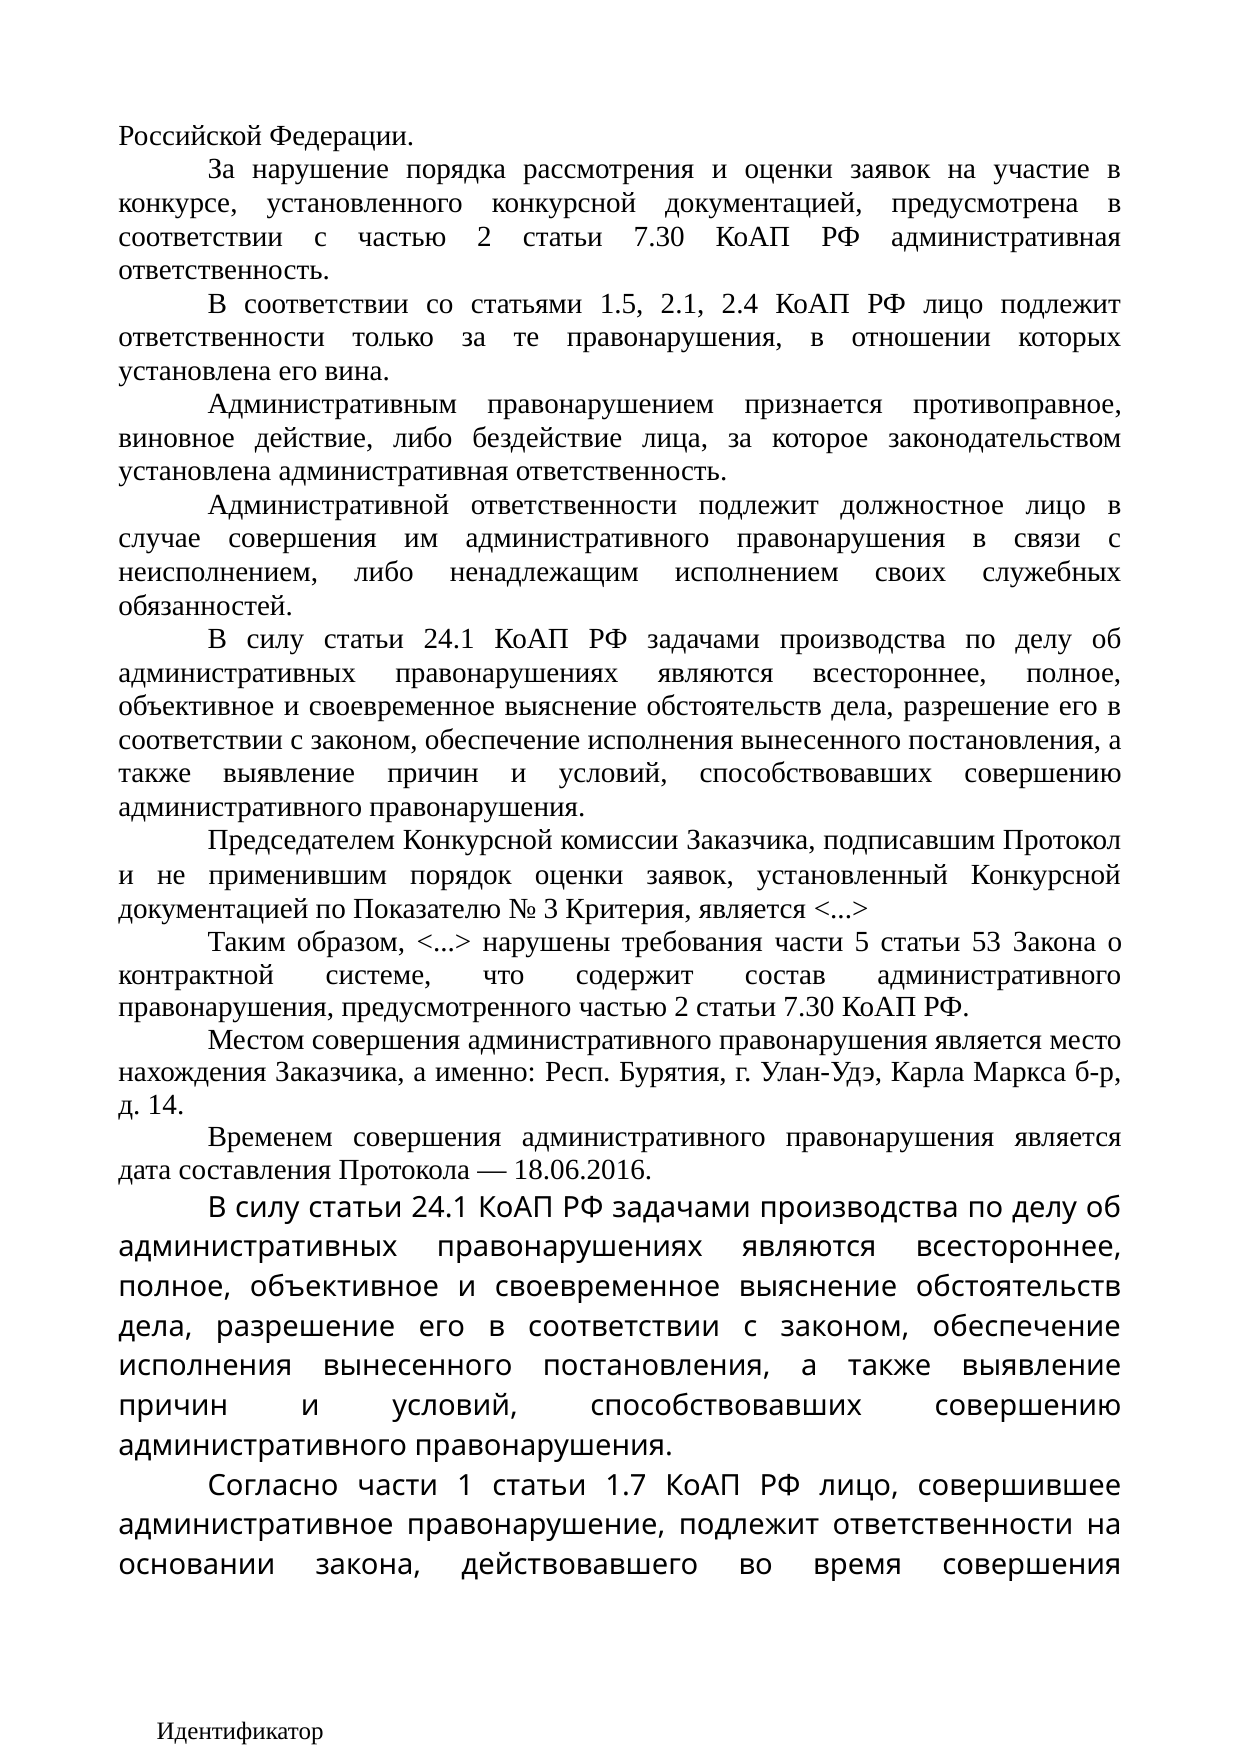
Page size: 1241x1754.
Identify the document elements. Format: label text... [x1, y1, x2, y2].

text Административной ответственности подлежит должностное лицо в случае совершения им административного правонарушения в связи с неисполнением, либо ненадлежащим исполнением своих служебных обязанностей. [118, 487, 1122, 621]
text Таким образом, <...> нарушены требования части 5 статьи 53 Закона о контрактной системе, что содержит состав административного правонарушения, предусмотренного частью 2 статьи 7.30 КоАП РФ. [118, 926, 1122, 1023]
text Административным правонарушением признается противоправное, виновное действие, либо бездействие лица, за которое законодательством установлена административная ответственность. [118, 386, 1122, 487]
text В силу статьи 24.1 КоАП РФ задачами производства по делу об административных правонарушениях являются всестороннее, полное, объективное и своевременное выяснение обстоятельств дела, разрешение его в соответствии с законом, обеспечение исполнения вынесенного постановления, а также выявление причин и условий, способствовавших совершению административного правонарушения. [118, 1186, 1122, 1464]
text Председателем Конкурсной комиссии Заказчика, подписавшим Протокол и не применившим порядок оценки заявок, установленный Конкурсной документацией по Показателю № 3 Критерия, является <...> [118, 822, 1122, 925]
text Местом совершения административного правонарушения является место нахождения Заказчика, а именно: Респ. Бурятия, г. Улан-Удэ, Карла Маркса б-р, д. 14. [118, 1023, 1122, 1121]
text Временем совершения административного правонарушения является дата составления Протокола — 18.06.2016. [118, 1121, 1122, 1186]
text За нарушение порядка рассмотрения и оценки заявок на участие в конкурсе, установленного конкурсной документацией, предусмотрена в соответствии с частью 2 статьи 7.30 КоАП РФ административная ответственность. [118, 152, 1122, 286]
text В силу статьи 24.1 КоАП РФ задачами производства по делу об административных правонарушениях являются всестороннее, полное, объективное и своевременное выяснение обстоятельств дела, разрешение его в соответствии с законом, обеспечение исполнения вынесенного постановления, а также выявление причин и условий, способствовавших совершению административного правонарушения. [118, 621, 1122, 822]
text В соответствии со статьями 1.5, 2.1, 2.4 КоАП РФ лицо подлежит ответственности только за те правонарушения, в отношении которых установлена его вина. [118, 286, 1122, 386]
text Согласно части 1 статьи 1.7 КоАП РФ лицо, совершившее административное правонарушение, подлежит ответственности на основании закона, действовавшего во время совершения [118, 1464, 1122, 1583]
text Российской Федерации. [118, 118, 1122, 152]
